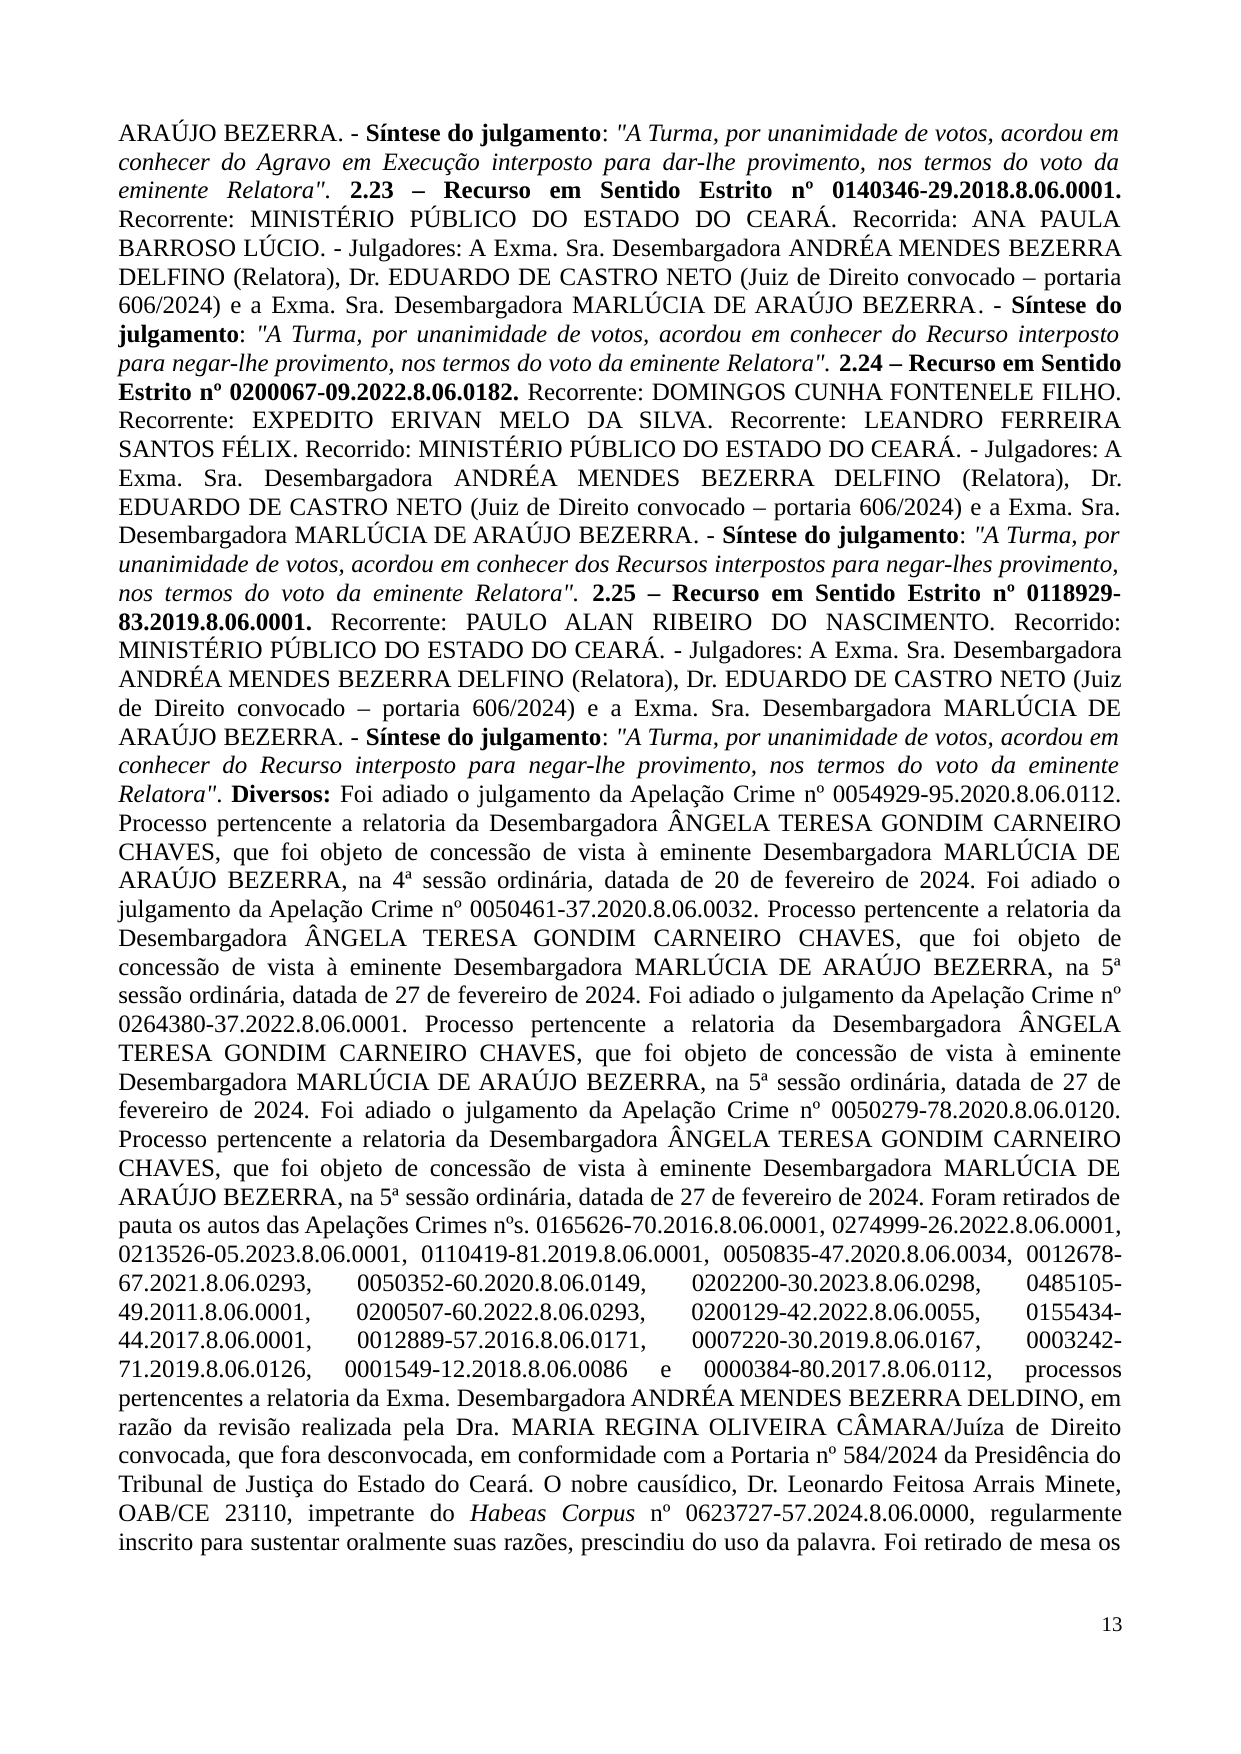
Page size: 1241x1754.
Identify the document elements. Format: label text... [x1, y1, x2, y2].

text ARAÚJO BEZERRA. - Síntese do julgamento: "A Turma, por unanimidade de votos, acordou em conhecer do Agravo em Execução interposto para dar-lhe provimento, nos termos do voto da eminente Relatora". 2.23 – Recurso em Sentido Estrito nº 0140346-29.2018.8.06.0001. Recorrente: MINISTÉRIO PÚBLICO DO ESTADO DO CEARÁ. Recorrida: ANA PAULA BARROSO LÚCIO. - Julgadores: A Exma. Sra. Desembargadora ANDRÉA MENDES BEZERRA DELFINO (Relatora), Dr. EDUARDO DE CASTRO NETO (Juiz de Direito convocado – portaria 606/2024) e a Exma. Sra. Desembargadora MARLÚCIA DE ARAÚJO BEZERRA. - Síntese do julgamento: "A Turma, por unanimidade de votos, acordou em conhecer do Recurso interposto para negar-lhe provimento, nos termos do voto da eminente Relatora". 2.24 – Recurso em Sentido Estrito nº 0200067-09.2022.8.06.0182. Recorrente: DOMINGOS CUNHA FONTENELE FILHO. Recorrente: EXPEDITO ERIVAN MELO DA SILVA. Recorrente: LEANDRO FERREIRA SANTOS FÉLIX. Recorrido: MINISTÉRIO PÚBLICO DO ESTADO DO CEARÁ. - Julgadores: A Exma. Sra. Desembargadora ANDRÉA MENDES BEZERRA DELFINO (Relatora), Dr. EDUARDO DE CASTRO NETO (Juiz de Direito convocado – portaria 606/2024) e a Exma. Sra. Desembargadora MARLÚCIA DE ARAÚJO BEZERRA. - Síntese do julgamento: "A Turma, por unanimidade de votos, acordou em conhecer dos Recursos interpostos para negar-lhes provimento, nos termos do voto da eminente Relatora". 2.25 – Recurso em Sentido Estrito nº 0118929-83.2019.8.06.0001. Recorrente: PAULO ALAN RIBEIRO DO NASCIMENTO. Recorrido: MINISTÉRIO PÚBLICO DO ESTADO DO CEARÁ. - Julgadores: A Exma. Sra. Desembargadora ANDRÉA MENDES BEZERRA DELFINO (Relatora), Dr. EDUARDO DE CASTRO NETO (Juiz de Direito convocado – portaria 606/2024) e a Exma. Sra. Desembargadora MARLÚCIA DE ARAÚJO BEZERRA. - Síntese do julgamento: "A Turma, por unanimidade de votos, acordou em conhecer do Recurso interposto para negar-lhe provimento, nos termos do voto da eminente Relatora". Diversos: Foi adiado o julgamento da Apelação Crime nº 0054929-95.2020.8.06.0112. Processo pertencente a relatoria da Desembargadora ÂNGELA TERESA GONDIM CARNEIRO CHAVES, que foi objeto de concessão de vista à eminente Desembargadora MARLÚCIA DE ARAÚJO BEZERRA, na 4ª sessão ordinária, datada de 20 de fevereiro de 2024. Foi adiado o julgamento da Apelação Crime nº 0050461-37.2020.8.06.0032. Processo pertencente a relatoria da Desembargadora ÂNGELA TERESA GONDIM CARNEIRO CHAVES, que foi objeto de concessão de vista à eminente Desembargadora MARLÚCIA DE ARAÚJO BEZERRA, na 5ª sessão ordinária, datada de 27 de fevereiro de 2024. Foi adiado o julgamento da Apelação Crime nº 0264380-37.2022.8.06.0001. Processo pertencente a relatoria da Desembargadora ÂNGELA TERESA GONDIM CARNEIRO CHAVES, que foi objeto de concessão de vista à eminente Desembargadora MARLÚCIA DE ARAÚJO BEZERRA, na 5ª sessão ordinária, datada de 27 de fevereiro de 2024. Foi adiado o julgamento da Apelação Crime nº 0050279-78.2020.8.06.0120. Processo pertencente a relatoria da Desembargadora ÂNGELA TERESA GONDIM CARNEIRO CHAVES, que foi objeto de concessão de vista à eminente Desembargadora MARLÚCIA DE ARAÚJO BEZERRA, na 5ª sessão ordinária, datada de 27 de fevereiro de 2024. Foram retirados de pauta os autos das Apelações Crimes nºs. 0165626-70.2016.8.06.0001, 0274999-26.2022.8.06.0001, 0213526-05.2023.8.06.0001, 0110419-81.2019.8.06.0001, 0050835-47.2020.8.06.0034, 0012678-67.2021.8.06.0293, 0050352-60.2020.8.06.0149, 0202200-30.2023.8.06.0298, 0485105-49.2011.8.06.0001, 0200507-60.2022.8.06.0293, 0200129-42.2022.8.06.0055, 0155434-44.2017.8.06.0001, 0012889-57.2016.8.06.0171, 0007220-30.2019.8.06.0167, 0003242-71.2019.8.06.0126, 0001549-12.2018.8.06.0086 e 0000384-80.2017.8.06.0112, processos pertencentes a relatoria da Exma. Desembargadora ANDRÉA MENDES BEZERRA DELDINO, em razão da revisão realizada pela Dra. MARIA REGINA OLIVEIRA CÂMARA/Juíza de Direito convocada, que fora desconvocada, em conformidade com a Portaria nº 584/2024 da Presidência do Tribunal de Justiça do Estado do Ceará. O nobre causídico, Dr. Leonardo Feitosa Arrais Minete, OAB/CE 23110, impetrante do Habeas Corpus nº 0623727-57.2024.8.06.0000, regularmente inscrito para sustentar oralmente suas razões, prescindiu do uso da palavra. Foi retirado de mesa os [118, 118, 1122, 1556]
